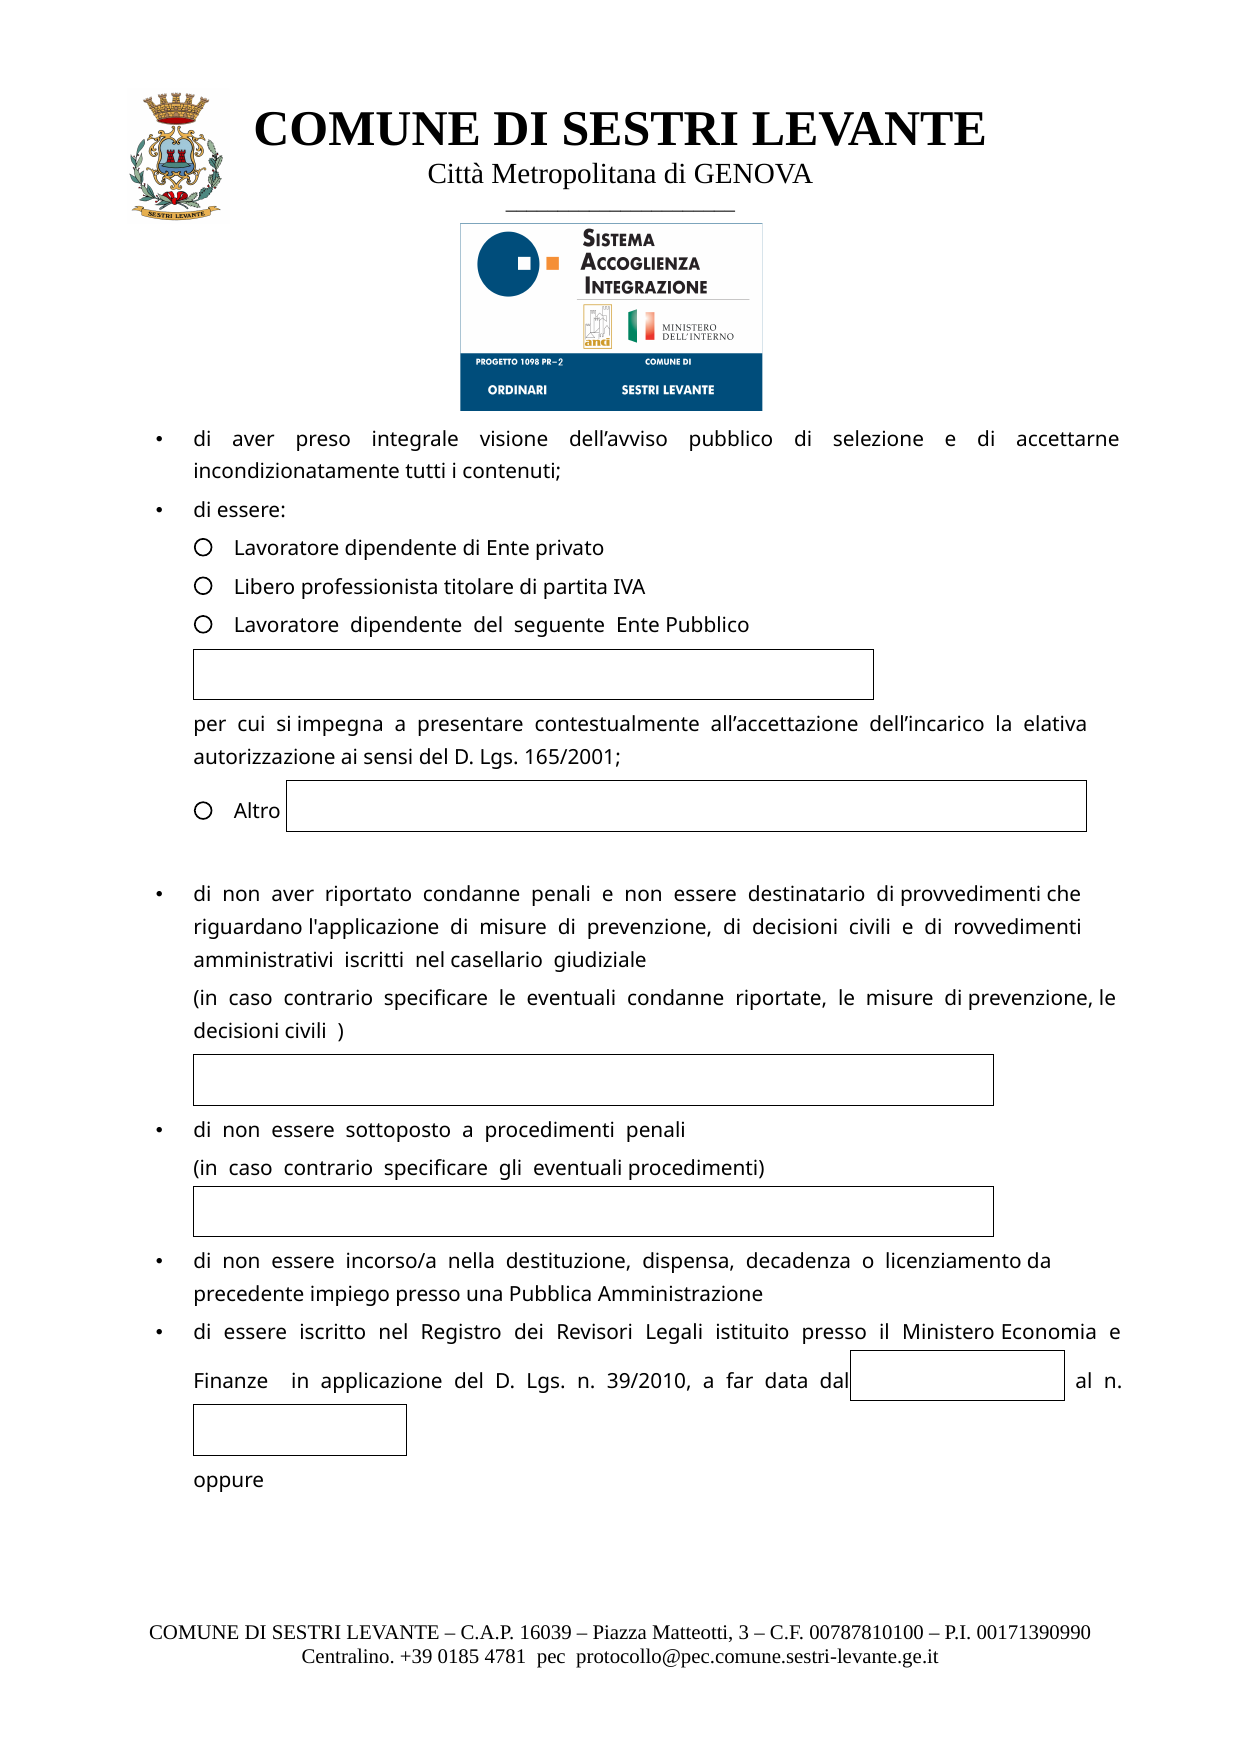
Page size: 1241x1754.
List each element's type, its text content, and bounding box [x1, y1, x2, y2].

picture [460, 223, 763, 411]
list Libero professionista titolare di partita IVA [156, 572, 1122, 600]
list Lavoratore dipendente di Ente privato [156, 533, 1122, 562]
list Lavoratore dipendente del seguente Ente Pubblico [156, 610, 1122, 639]
list (in caso contrario specificare le eventuali condanne riportate, le misure di prevenzione, le decisioni civili ) [156, 983, 1122, 1044]
picture [126, 88, 230, 224]
list di non essere incorso/a nella destituzione, dispensa, decadenza o licenziamento da precedente impiego presso una Pubblica Amministrazione [156, 1246, 1122, 1307]
list di essere iscritto nel Registro dei Revisori Legali istituito presso il Ministero Economia e Finanze in applicazione del D. Lgs. n. 39/2010, a far data dal al n. [156, 1317, 1122, 1455]
list per cui si impegna a presentare contestualmente all’accettazione dell’incarico la elativa autorizzazione ai sensi del D. Lgs. 165/2001; [156, 709, 1122, 770]
list oppure [156, 1465, 1122, 1493]
list (in caso contrario specificare gli eventuali procedimenti) [156, 1153, 1122, 1236]
list di essere: [156, 495, 1122, 523]
list [1087, 781, 1122, 831]
list Altro [156, 781, 286, 831]
list di non aver riportato condanne penali e non essere destinatario di provvedimenti che riguardano l'applicazione di misure di prevenzione, di decisioni civili e di rovvedimenti amministrativi iscritti nel casellario giudiziale [156, 879, 1122, 973]
list di aver preso integrale visione dell’avviso pubblico di selezione e di accettarne incondizionatamente tutti i contenuti; [156, 424, 1122, 485]
list di non essere sottoposto a procedimenti penali [156, 1115, 1122, 1143]
